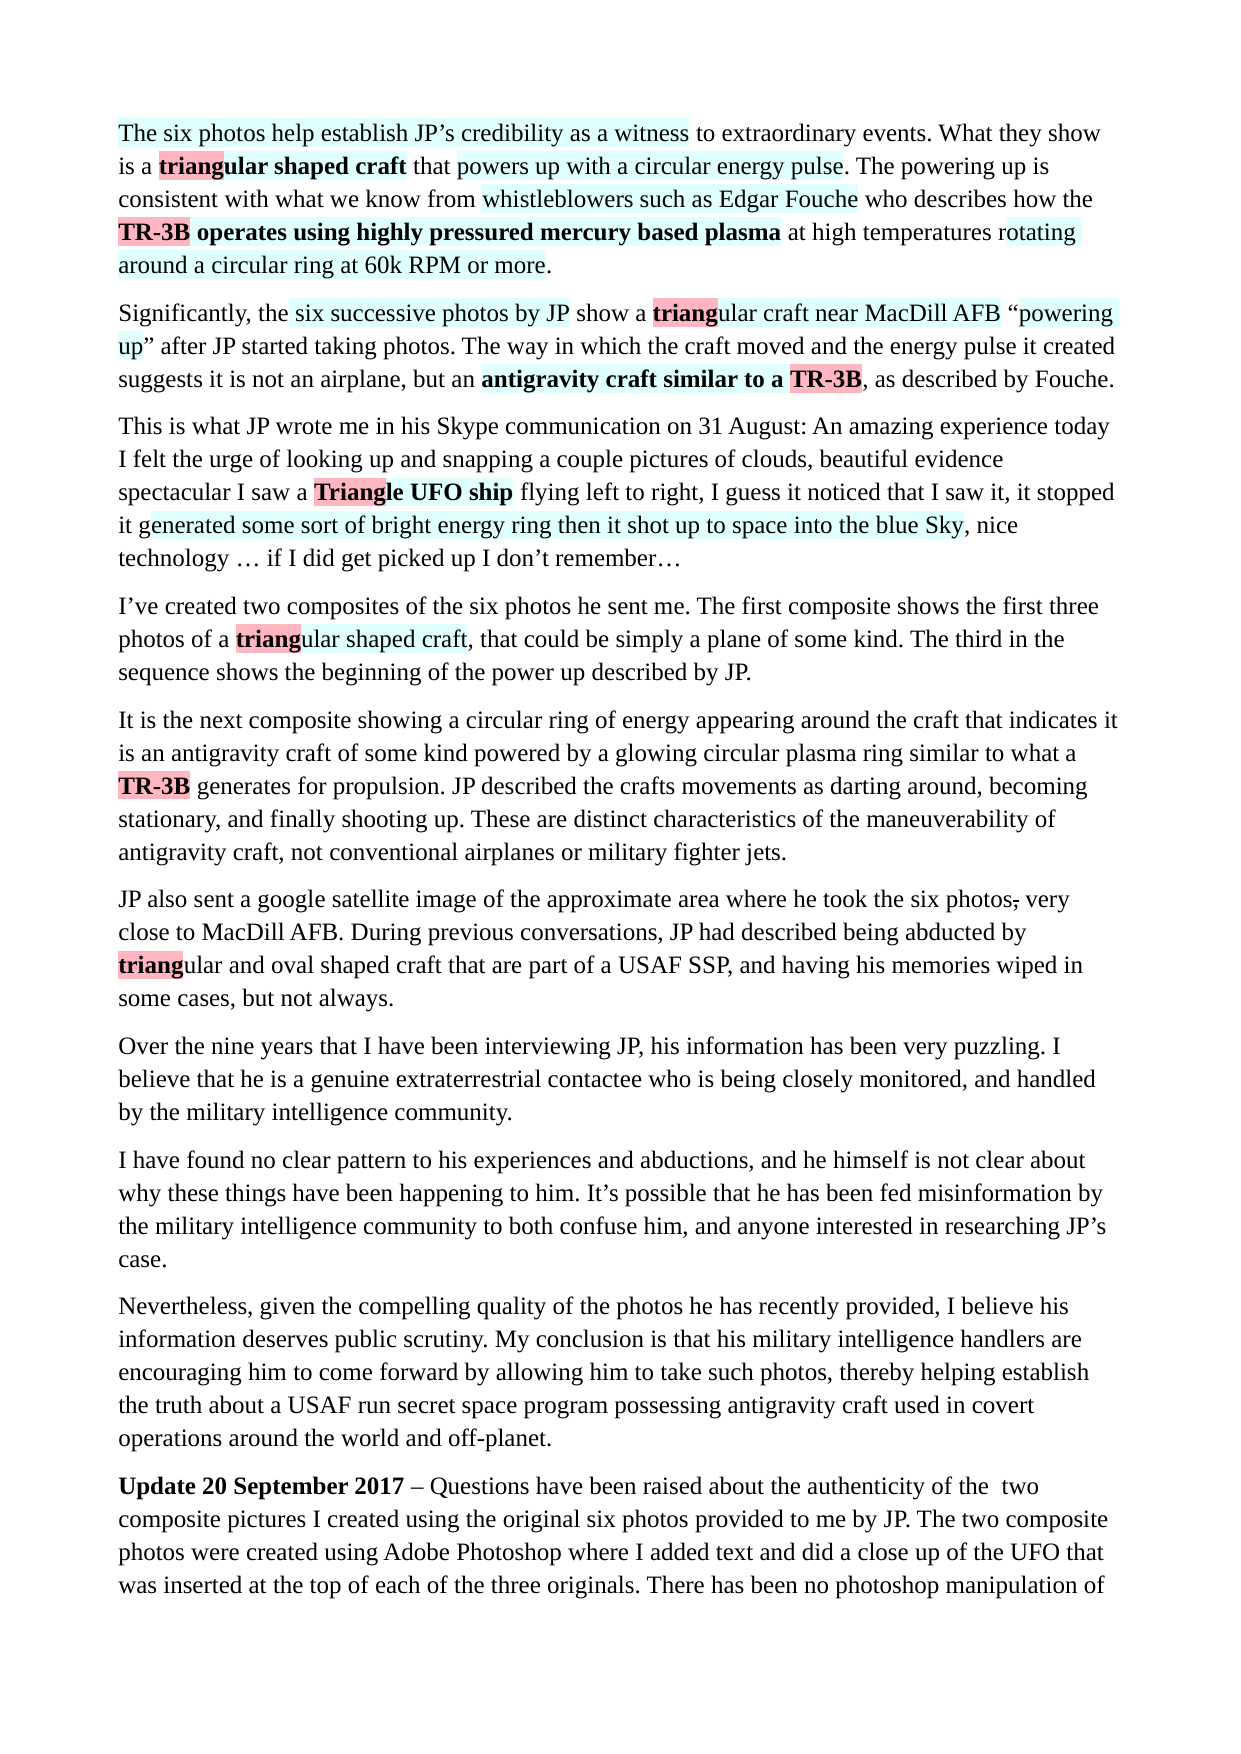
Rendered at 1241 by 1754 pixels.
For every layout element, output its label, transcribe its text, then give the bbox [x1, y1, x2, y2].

text I’ve created two composites of the six photos he sent me. The first composite shows the first three photos of a triangular shaped craft, that could be simply a plane of some kind. The third in the sequence shows the beginning of the power up described by JP. [118, 591, 1122, 686]
text I have found no clear pattern to his experiences and abductions, and he himself is not clear about why these things have been happening to him. It’s possible that he has been fed misinformation by the military intelligence community to both confuse him, and anyone interested in researching JP’s case. [118, 1145, 1122, 1273]
text This is what JP wrote me in his Skype communication on 31 August: An amazing experience today I felt the urge of looking up and snapping a couple pictures of clouds, beautiful evidence spectacular I saw a Triangle UFO ship flying left to right, I guess it noticed that I saw it, it stopped it generated some sort of bright energy ring then it shot up to space into the blue Sky, nice technology … if I did get picked up I don’t remember… [118, 411, 1122, 572]
text Over the nine years that I have been interviewing JP, his information has been very puzzling. I believe that he is a genuine extraterrestrial contactee who is being closely monitored, and handled by the military intelligence community. [118, 1031, 1122, 1126]
text The six photos help establish JP’s credibility as a witness to extraordinary events. What they show is a triangular shaped craft that powers up with a circular energy pulse. The powering up is consistent with what we know from whistleblowers such as Edgar Fouche who describes how the TR-3B operates using highly pressured mercury based plasma at high temperatures rotating around a circular ring at 60k RPM or more. [118, 118, 1122, 279]
text Nevertheless, given the compelling quality of the photos he has recently provided, I believe his information deserves public scrutiny. My conclusion is that his military intelligence handlers are encouraging him to come forward by allowing him to take such photos, thereby helping establish the truth about a USAF run secret space program possessing antigravity craft used in covert operations around the world and off-planet. [118, 1291, 1122, 1452]
text JP also sent a google satellite image of the approximate area where he took the six photos, very close to MacDill AFB. During previous conversations, JP had described being abducted by triangular and oval shaped craft that are part of a USAF SSP, and having his memories wiped in some cases, but not always. [118, 884, 1122, 1012]
text It is the next composite showing a circular ring of energy appearing around the craft that indicates it is an antigravity craft of some kind powered by a glowing circular plasma ring similar to what a TR-3B generates for propulsion. JP described the crafts movements as darting around, becoming stationary, and finally shooting up. These are distinct characteristics of the maneuverability of antigravity craft, not conventional airplanes or military fighter jets. [118, 705, 1122, 866]
text Update 20 September 2017 – Questions have been raised about the authenticity of the two composite pictures I created using the original six photos provided to me by JP. The two composite photos were created using Adobe Photoshop where I added text and did a close up of the UFO that was inserted at the top of each of the three originals. There has been no photoshop manipulation of [118, 1471, 1122, 1599]
text Significantly, the six successive photos by JP show a triangular craft near MacDill AFB “powering up” after JP started taking photos. The way in which the craft moved and the energy pulse it created suggests it is not an airplane, but an antigravity craft similar to a TR-3B, as described by Fouche. [118, 298, 1122, 393]
